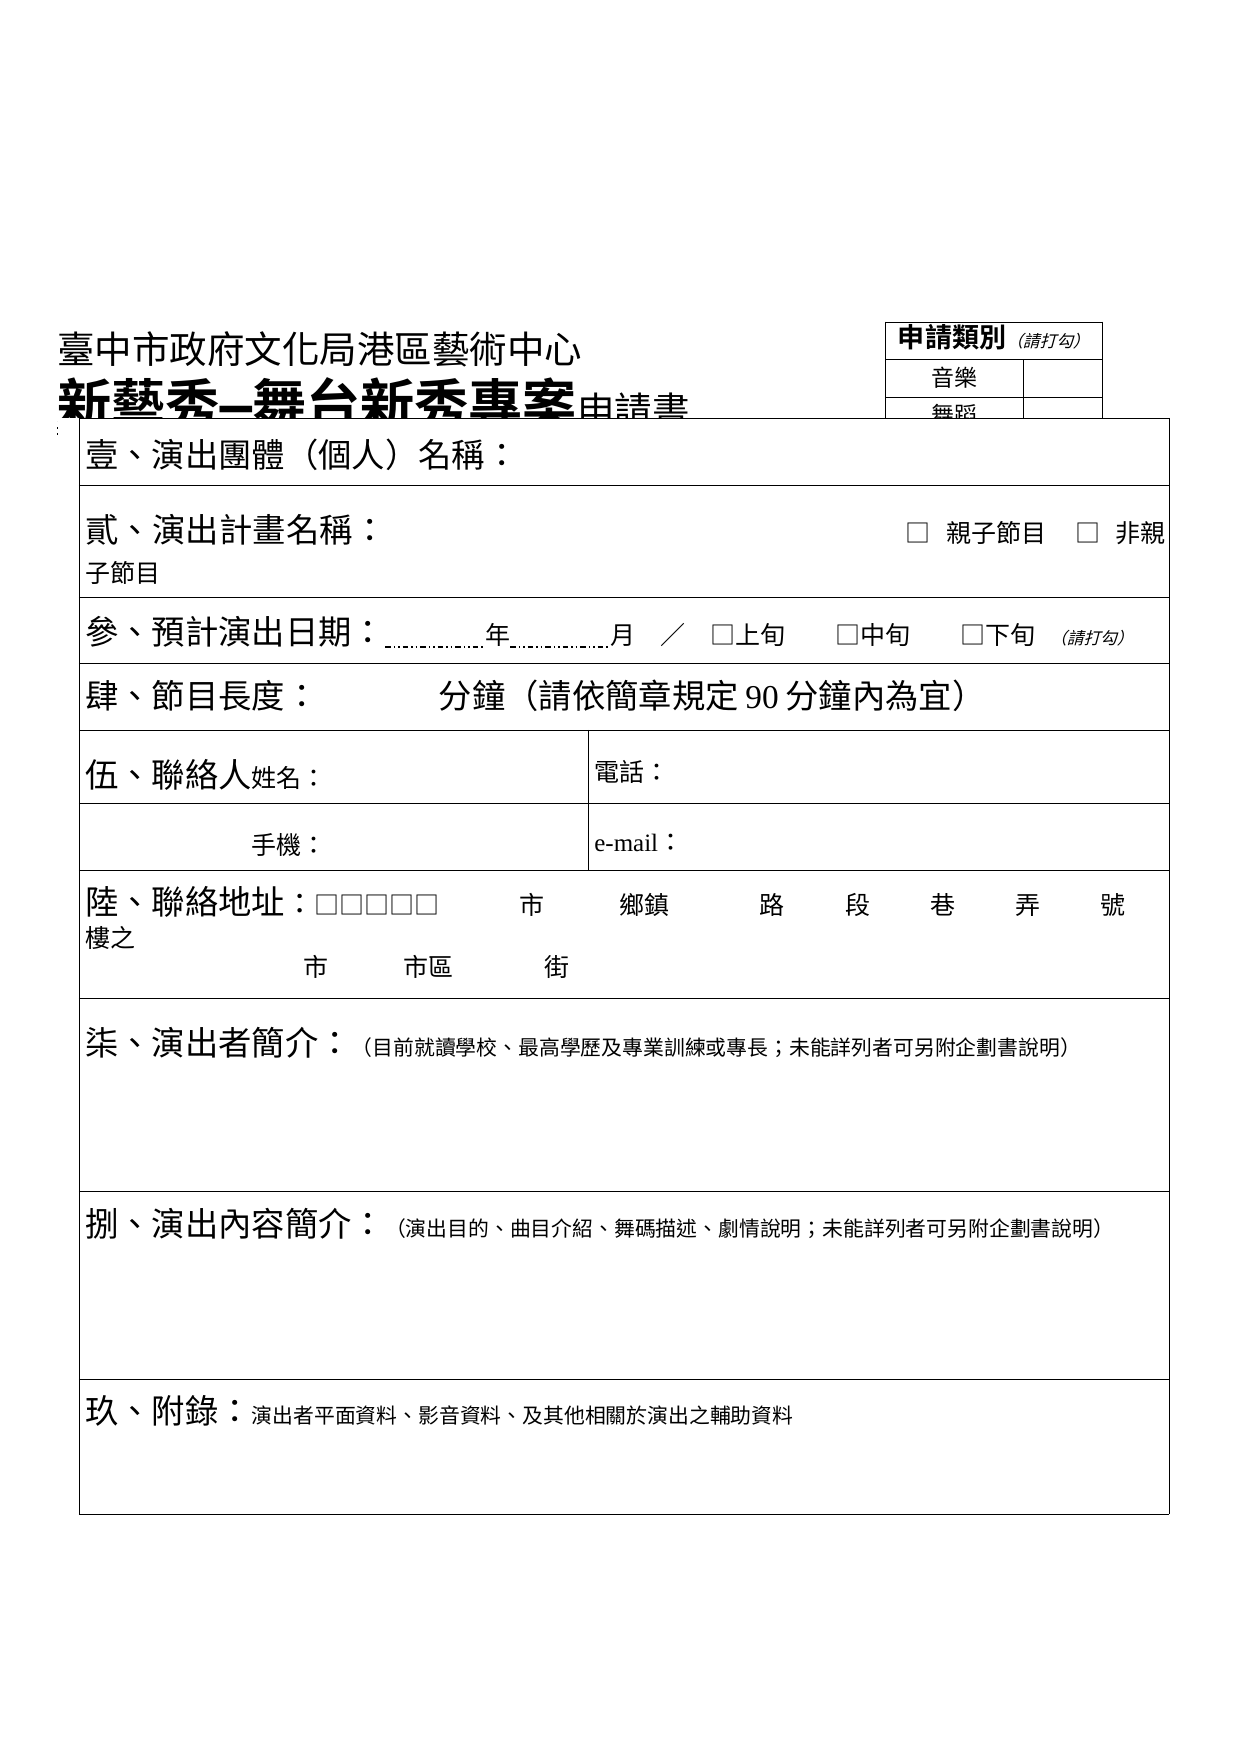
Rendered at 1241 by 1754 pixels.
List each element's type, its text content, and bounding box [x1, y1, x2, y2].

table_cell 捌、演出內容簡介：（演出目的、曲目介紹、舞碼描述、劇情說明；未能詳列者可另附企劃書說明） [80, 1192, 1169, 1378]
table_header 壹、演出團體（個人）名稱： [80, 419, 1169, 484]
text 臺中市政府文化局港區藝術中心 [57, 320, 864, 374]
table_cell [1024, 360, 1102, 397]
table_cell 電話： [589, 731, 1169, 803]
table_cell [1024, 398, 1102, 418]
table_cell 伍、聯絡人姓名： [80, 731, 588, 803]
table_cell 舞蹈 [886, 398, 1023, 418]
text 新藝秀—舞台新秀專案申請書 [57, 374, 864, 427]
table_cell 音樂 [886, 360, 1023, 397]
table_cell 玖、附錄：演出者平面資料、影音資料、及其他相關於演出之輔助資料 [80, 1380, 1169, 1514]
table_header 申請類別（請打勾） [886, 323, 1102, 359]
table_cell 肆、節目長度： 分鐘（請依簡章規定90分鐘內為宜） [80, 664, 1169, 730]
table_cell 柒、演出者簡介：（目前就讀學校、最高學歷及專業訓練或專長；未能詳列者可另附企劃書說明） [80, 999, 1169, 1191]
table_cell 手機： [80, 804, 588, 869]
table_cell 陸、聯絡地址：□□□□□ 市 鄉鎮 路 段 巷 弄 號 樓之 市 市區 街 [80, 871, 1169, 998]
table_cell 參、預計演出日期： 年 月 ／ □上旬 □中旬 □下旬 （請打勾） [80, 598, 1169, 663]
table_cell 貳、演出計畫名稱： □ 親子節目 □ 非親子節目 [80, 486, 1169, 596]
table_cell e-mail： [589, 804, 1169, 869]
